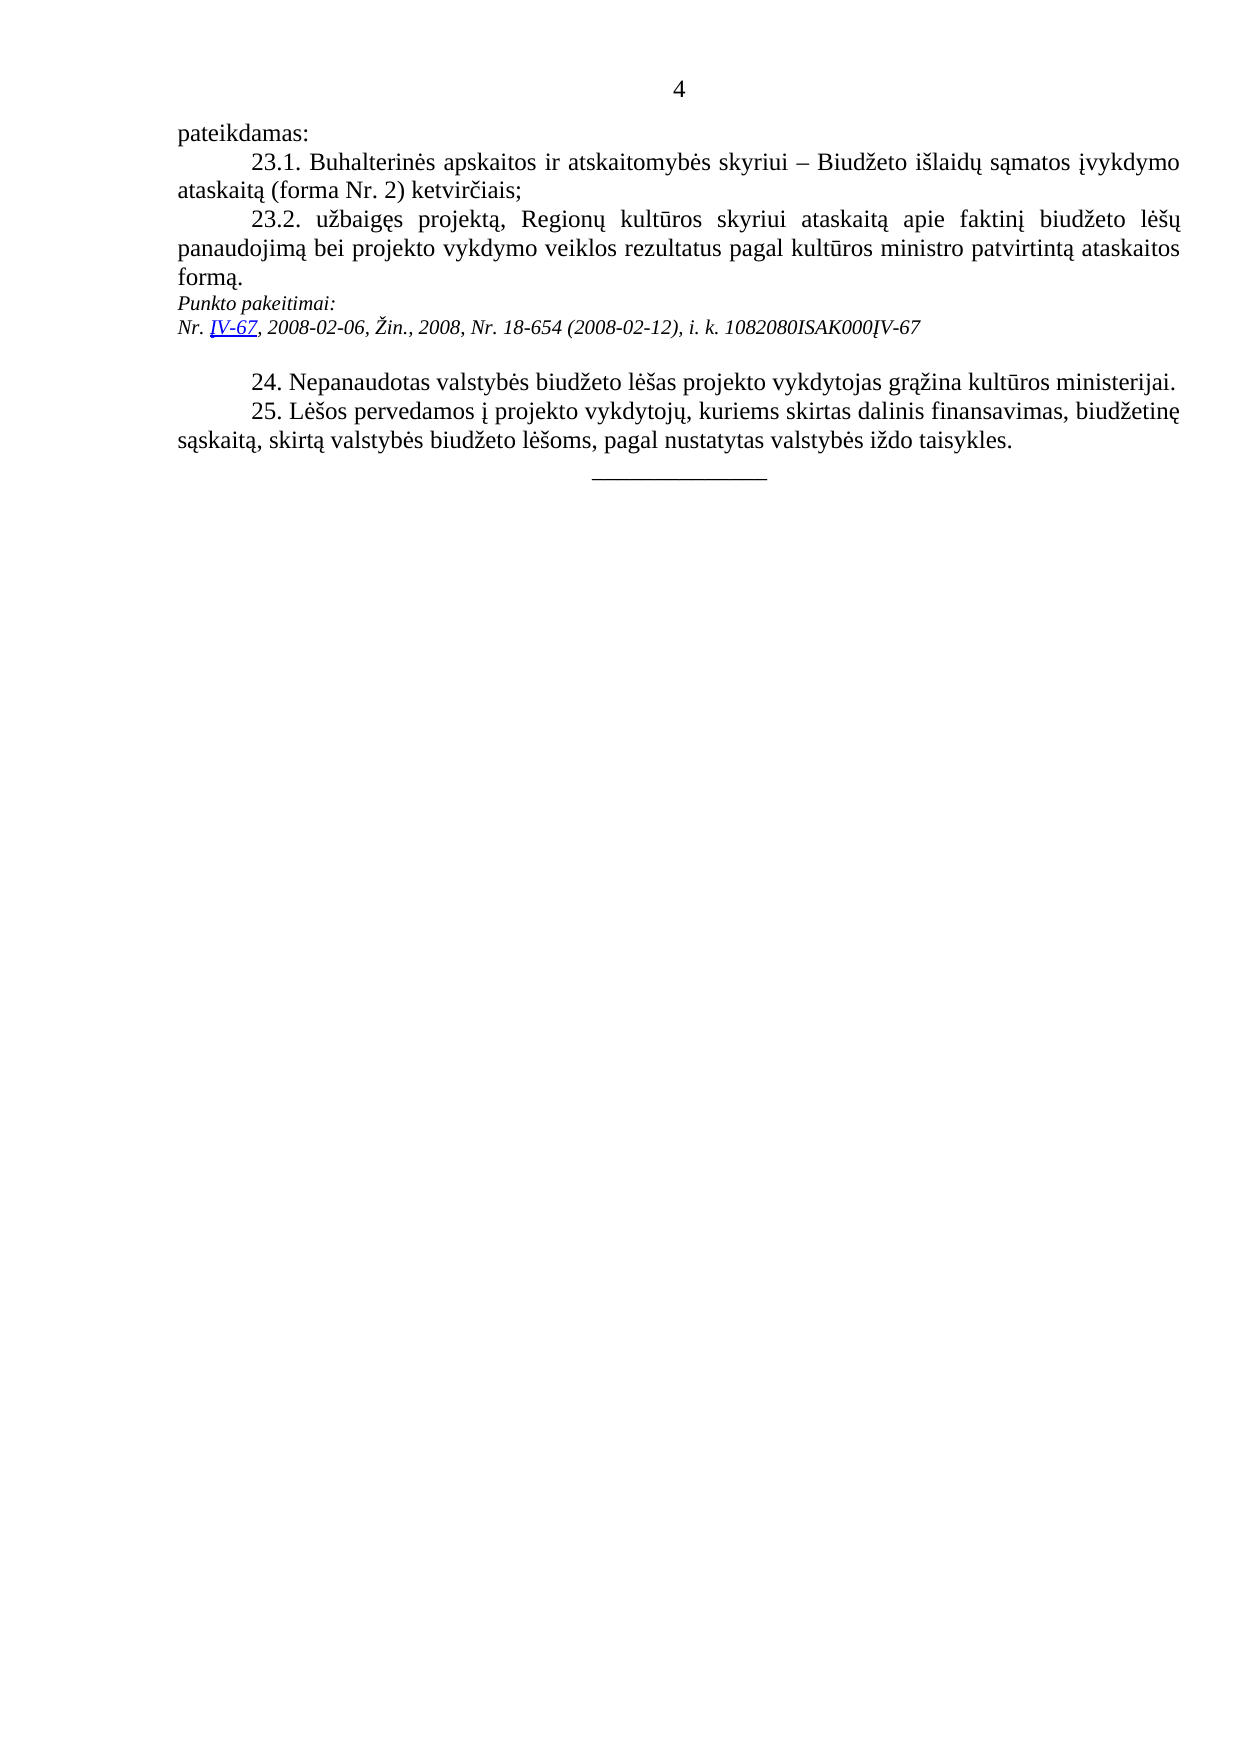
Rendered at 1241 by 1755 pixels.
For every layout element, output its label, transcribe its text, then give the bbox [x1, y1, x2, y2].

text 23.2. užbaigęs projektą, Regionų kultūros skyriui ataskaitą apie faktinį biudžeto lėšų panaudojimą bei projekto vykdymo veiklos rezultatus pagal kultūros ministro patvirtintą ataskaitos formą. [177, 204, 1181, 291]
text pateikdamas: [177, 118, 1181, 147]
text ______________ [177, 454, 1181, 482]
text 23.1. Buhalterinės apskaitos ir atskaitomybės skyriui – Biudžeto išlaidų sąmatos įvykdymo ataskaitą (forma Nr. 2) ketvirčiais; [177, 147, 1181, 204]
text 25. Lėšos pervedamos į projekto vykdytojų, kuriems skirtas dalinis finansavimas, biudžetinę sąskaitą, skirtą valstybės biudžeto lėšoms, pagal nustatytas valstybės iždo taisykles. [177, 396, 1181, 454]
text 24. Nepanaudotas valstybės biudžeto lėšas projekto vykdytojas grąžina kultūros ministerijai. [177, 367, 1181, 396]
text Nr. ĮV-67, 2008-02-06, Žin., 2008, Nr. 18-654 (2008-02-12), i. k. 1082080ISAK000ĮV-67 [177, 315, 1181, 339]
text Punkto pakeitimai: [177, 291, 1181, 315]
